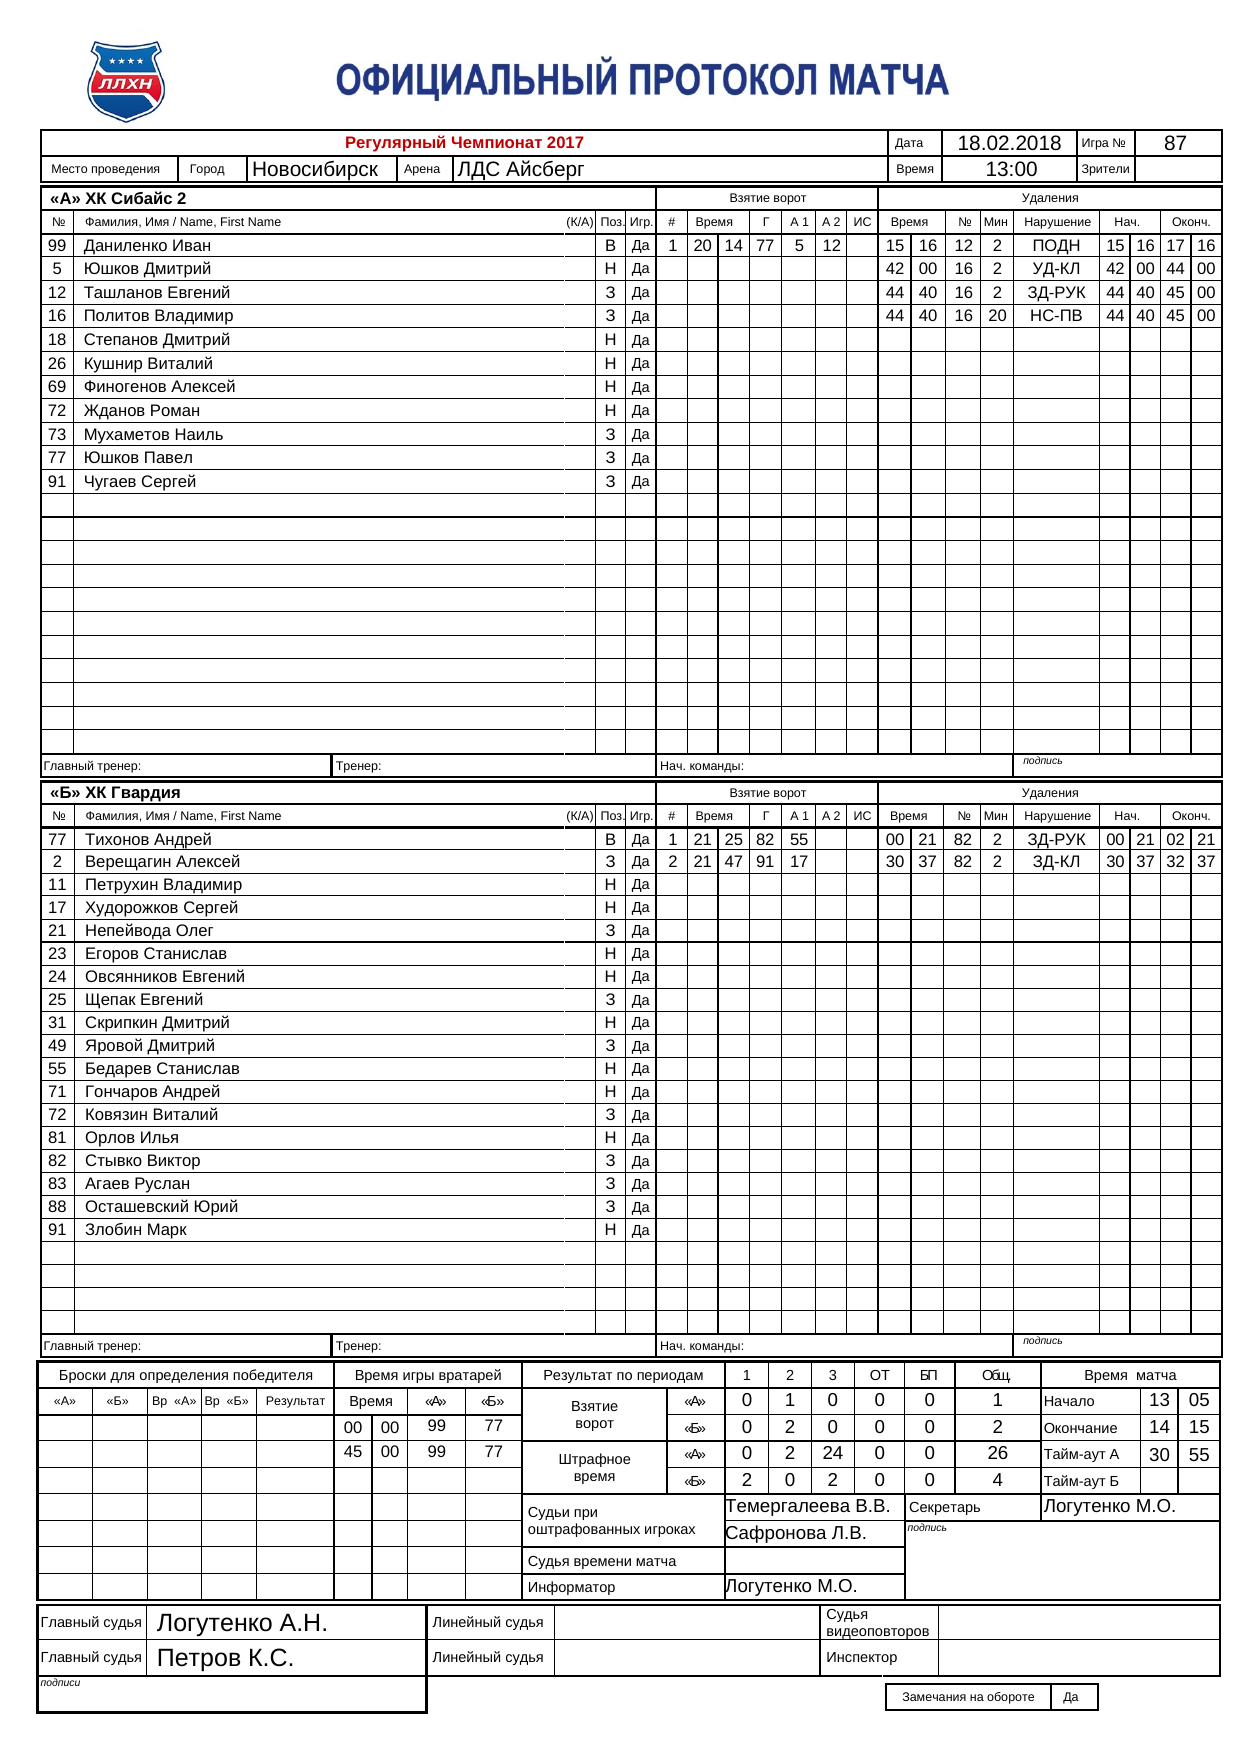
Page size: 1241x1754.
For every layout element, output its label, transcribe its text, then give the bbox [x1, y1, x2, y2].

table_cell [944, 989, 980, 1011]
table_cell Да [626, 1219, 655, 1241]
table_cell Н [596, 896, 625, 918]
table_cell 15 [879, 235, 910, 256]
table_cell [750, 1288, 781, 1310]
table_cell [719, 494, 749, 516]
table_cell 02 [1161, 829, 1190, 849]
table_cell Зрители [1078, 157, 1134, 181]
table_cell [565, 1173, 595, 1195]
table_cell [565, 683, 595, 706]
table_cell Нач. [1100, 211, 1160, 233]
table_cell [816, 588, 846, 611]
table_cell [847, 1104, 877, 1126]
table_cell [1100, 588, 1129, 611]
table_cell [148, 1441, 201, 1467]
table_cell Да [626, 305, 655, 327]
table_cell 0 [726, 1389, 768, 1413]
table_cell [335, 1494, 371, 1520]
table_cell А 1 [782, 211, 815, 233]
table_cell [1014, 352, 1099, 374]
table_cell 91 [42, 470, 73, 493]
table_cell Да [626, 966, 655, 987]
table_cell [912, 1242, 943, 1264]
table_cell 0 [905, 1389, 954, 1413]
table_cell 44 [1161, 257, 1190, 280]
table_cell Да [626, 470, 655, 493]
table_cell [373, 1521, 407, 1546]
table_cell 32 [1161, 850, 1190, 872]
table_cell [565, 518, 595, 540]
table_cell 49 [42, 1035, 74, 1057]
table_cell [782, 874, 815, 895]
table_cell [202, 1547, 256, 1573]
table_cell [1141, 1468, 1177, 1493]
table_cell 15 [1179, 1415, 1219, 1440]
table_cell [782, 989, 815, 1011]
table_cell [466, 1468, 521, 1493]
table_cell [75, 1242, 564, 1264]
table_cell [750, 257, 781, 280]
table_cell [981, 1288, 1013, 1310]
table_cell [719, 376, 749, 398]
table_cell Главный судья [39, 1606, 146, 1639]
table_cell [373, 1547, 407, 1573]
table_cell [75, 1265, 564, 1287]
table_cell [74, 541, 564, 564]
table_cell [1014, 1219, 1099, 1241]
table_cell [816, 989, 846, 1011]
table_cell [565, 565, 595, 587]
table_cell [42, 541, 73, 564]
table_cell [657, 966, 687, 987]
table_cell 99 [408, 1441, 465, 1467]
table_cell [688, 730, 717, 753]
table_cell [688, 565, 717, 587]
table_cell Игр. [626, 211, 655, 233]
table_cell З [596, 423, 625, 445]
table_cell [944, 966, 980, 987]
table_cell [688, 541, 717, 564]
table_cell 14 [1141, 1415, 1177, 1440]
table_cell 88 [42, 1196, 74, 1218]
table_cell [657, 636, 687, 658]
table_cell [750, 1012, 781, 1033]
table_header Удаления [879, 188, 1221, 209]
table_cell [847, 683, 877, 706]
table_cell Г [750, 211, 781, 233]
table_cell [782, 1196, 815, 1218]
table_cell [688, 1081, 717, 1103]
table_cell [946, 683, 980, 706]
table_cell 73 [42, 423, 73, 445]
table_cell Результат [257, 1389, 333, 1413]
table_cell З [596, 305, 625, 327]
table_cell [202, 1441, 256, 1467]
table_cell [1014, 541, 1099, 564]
table_cell [1192, 1104, 1221, 1126]
table_cell [1161, 399, 1190, 422]
table_cell [750, 636, 781, 658]
table_cell [912, 376, 945, 398]
table_cell 55 [1179, 1441, 1219, 1467]
table_cell Да [626, 989, 655, 1011]
table_cell Линейный судья [428, 1606, 554, 1639]
table_cell [1161, 874, 1190, 895]
table_cell [202, 1494, 256, 1520]
table_cell [657, 612, 687, 634]
table_cell Нач. команды: [657, 1335, 1012, 1356]
table_cell [74, 612, 564, 634]
table_cell [912, 470, 945, 493]
table_cell [1100, 1219, 1129, 1241]
table_cell 12 [816, 235, 846, 256]
table_cell [1192, 1265, 1221, 1287]
table_cell [596, 707, 625, 729]
table_cell [750, 423, 781, 445]
table_cell 30 [879, 850, 910, 872]
table_cell [596, 565, 625, 587]
table_cell [816, 1219, 846, 1241]
table_cell [981, 896, 1013, 918]
table_cell [565, 659, 595, 682]
table_cell [912, 1219, 943, 1241]
table_cell 2 [981, 850, 1013, 872]
table_cell 16 [1192, 235, 1221, 256]
table_cell [565, 423, 595, 445]
table_cell Время [688, 211, 749, 233]
table_cell [847, 281, 877, 303]
table_cell [1100, 1012, 1129, 1033]
table_cell [847, 943, 877, 964]
table_cell 0 [769, 1468, 811, 1493]
table_cell [1014, 1058, 1099, 1079]
table_cell [1014, 423, 1099, 445]
table_cell [93, 1547, 147, 1573]
table_cell Главный тренер: [42, 1335, 330, 1356]
table_cell 05 [1179, 1389, 1219, 1413]
table_cell [1161, 636, 1190, 658]
table_cell [466, 1521, 521, 1546]
table_cell [1014, 376, 1099, 398]
table_cell [565, 920, 595, 941]
table_cell [565, 943, 595, 964]
table_cell [816, 1127, 846, 1149]
table_cell [657, 1150, 687, 1172]
table_cell [1014, 707, 1099, 729]
table_cell Время [688, 805, 749, 826]
table_cell [42, 1288, 74, 1310]
table_cell [750, 446, 781, 469]
table_cell [944, 1104, 980, 1126]
table_cell [1100, 966, 1129, 987]
table_cell 42 [1100, 257, 1129, 280]
table_cell [782, 470, 815, 493]
table_cell [946, 707, 980, 729]
table_cell [408, 1547, 465, 1573]
table_cell [1131, 1012, 1160, 1033]
table_cell [750, 683, 781, 706]
table_cell [719, 1012, 749, 1033]
table_cell [1014, 636, 1099, 658]
table_cell Тихонов Андрей [75, 829, 564, 849]
table_cell [816, 920, 846, 941]
table_cell [657, 328, 687, 351]
table_cell подпись [1014, 755, 1221, 776]
table_cell А 1 [782, 805, 815, 826]
table_cell [750, 376, 781, 398]
table_cell [816, 683, 846, 706]
table_cell [626, 683, 655, 706]
table_cell [74, 707, 564, 729]
table_cell 25 [719, 829, 749, 849]
table_cell 13 [1141, 1389, 1177, 1413]
table_cell [946, 376, 980, 398]
table_cell Главный тренер: [42, 755, 330, 776]
table_header Общ. [956, 1363, 1040, 1387]
table_cell [596, 1242, 625, 1264]
table_cell [912, 1288, 943, 1310]
table_cell [657, 920, 687, 941]
table_cell [657, 376, 687, 398]
table_cell [719, 541, 749, 564]
table_cell [596, 1288, 625, 1310]
table_cell 21 [688, 829, 717, 849]
table_cell [688, 588, 717, 611]
table_cell [202, 1521, 256, 1546]
table_cell УД-КЛ [1014, 257, 1099, 280]
table_cell [555, 1640, 819, 1675]
table_cell [847, 399, 877, 422]
table_cell [42, 636, 73, 658]
table_cell [1131, 1242, 1160, 1264]
table_cell [912, 352, 945, 374]
table_cell [1161, 470, 1190, 493]
table_cell [1014, 1173, 1099, 1195]
table_cell [981, 470, 1013, 493]
table_cell [688, 518, 717, 540]
table_cell [847, 1127, 877, 1149]
table_cell [688, 1265, 717, 1287]
table_cell [42, 730, 73, 753]
table_cell Начало [1042, 1389, 1140, 1413]
table_cell [782, 683, 815, 706]
table_cell [750, 518, 781, 540]
table_cell [688, 281, 717, 303]
table_cell [1131, 943, 1160, 964]
table_cell [782, 518, 815, 540]
table_cell [750, 1081, 781, 1103]
table_cell [1131, 874, 1160, 895]
table_cell [719, 943, 749, 964]
table_cell [257, 1547, 333, 1573]
table_cell 42 [879, 257, 910, 280]
table_cell [688, 1127, 717, 1149]
table_cell [944, 1288, 980, 1310]
table_cell [626, 518, 655, 540]
table_cell 0 [726, 1415, 768, 1440]
table_cell [719, 920, 749, 941]
table_cell [657, 281, 687, 303]
table_cell [782, 565, 815, 587]
table_cell [912, 683, 945, 706]
table_cell [565, 352, 595, 374]
table_cell [719, 1127, 749, 1149]
table_cell [816, 1150, 846, 1172]
table_cell Н [596, 1058, 625, 1079]
table_cell 24 [42, 966, 74, 987]
table_cell ЛДС Айсберг [454, 157, 887, 181]
table_cell [816, 352, 846, 374]
table_cell [879, 399, 910, 422]
table_cell [626, 1242, 655, 1264]
table_cell [1014, 989, 1099, 1011]
table_cell [939, 1606, 1219, 1639]
table_cell 14 [719, 235, 749, 256]
table_cell [74, 565, 564, 587]
table_cell [981, 494, 1013, 516]
table_cell Да [626, 1150, 655, 1172]
table_cell [1100, 1288, 1129, 1310]
table_cell [1131, 423, 1160, 445]
table_cell подпись [906, 1522, 1219, 1599]
table_cell [782, 305, 815, 327]
table_cell [782, 1081, 815, 1103]
table_cell [719, 470, 749, 493]
table_cell [565, 896, 595, 918]
table_cell [816, 565, 846, 587]
table_cell [1014, 328, 1099, 351]
table_cell Чугаев Сергей [74, 470, 564, 493]
table_cell [688, 1012, 717, 1033]
table_cell [565, 1035, 595, 1057]
table_cell Линейный судья [428, 1640, 554, 1675]
table_cell Взятие ворот [523, 1389, 666, 1440]
table_cell 1 [769, 1389, 811, 1413]
table_cell [782, 1058, 815, 1079]
table_cell [879, 565, 910, 587]
table_cell [782, 1242, 815, 1264]
table_cell Даниленко Иван [74, 235, 564, 256]
table_cell [1131, 376, 1160, 398]
table_cell [657, 659, 687, 682]
table_cell 16 [946, 257, 980, 280]
table_cell [879, 470, 910, 493]
table_cell А 2 [816, 211, 846, 233]
table_cell 47 [719, 850, 749, 872]
table_cell [148, 1494, 201, 1520]
table_cell 91 [750, 850, 781, 872]
table_cell [1014, 683, 1099, 706]
table_cell [981, 707, 1013, 729]
table_cell [657, 399, 687, 422]
table_cell Вр «Б» [202, 1389, 256, 1413]
table_cell 20 [688, 235, 717, 256]
table_cell [879, 943, 910, 964]
table_cell [1014, 565, 1099, 587]
table_cell [912, 966, 943, 987]
table_cell [1192, 943, 1221, 964]
table_cell [750, 352, 781, 374]
table_cell [912, 423, 945, 445]
table_cell [1100, 1104, 1129, 1126]
table_cell [626, 494, 655, 516]
table_cell [782, 636, 815, 658]
table_cell 16 [912, 235, 945, 256]
table_cell [912, 399, 945, 422]
table_cell [39, 1494, 92, 1520]
table_cell 40 [912, 305, 945, 327]
table_cell [1100, 470, 1129, 493]
table_cell [1100, 1242, 1129, 1264]
table_cell [657, 352, 687, 374]
table_cell [74, 730, 564, 753]
table_cell [565, 588, 595, 611]
table_cell 2 [769, 1442, 811, 1467]
table_cell [782, 399, 815, 422]
table_cell Г [750, 805, 781, 826]
table_cell [981, 376, 1013, 398]
table_cell [688, 352, 717, 374]
table_cell [912, 989, 943, 1011]
table_cell Да [626, 943, 655, 964]
table_cell [1100, 1173, 1129, 1195]
table_cell [1100, 518, 1129, 540]
table_cell [1161, 1150, 1190, 1172]
table_cell [847, 1012, 877, 1033]
table_cell [981, 1265, 1013, 1287]
table_cell [1192, 659, 1221, 682]
table_cell 17 [782, 850, 815, 872]
table_cell [1131, 659, 1160, 682]
table_cell 2 [956, 1415, 1040, 1440]
table_cell [782, 588, 815, 611]
table_cell Орлов Илья [75, 1127, 564, 1149]
table_cell [1099, 1682, 1220, 1711]
table_cell [1161, 659, 1190, 682]
table_cell [816, 1035, 846, 1057]
table_cell [1014, 1265, 1099, 1287]
table_cell [1161, 896, 1190, 918]
table_cell Овсянников Евгений [75, 966, 564, 987]
table_cell [1192, 1311, 1221, 1333]
table_cell Ковязин Виталий [75, 1104, 564, 1126]
table_cell [1131, 541, 1160, 564]
table_cell [719, 1288, 749, 1310]
table_cell [1131, 966, 1160, 987]
table_cell [688, 423, 717, 445]
table_cell [42, 494, 73, 516]
table_cell [782, 920, 815, 941]
table_cell [626, 730, 655, 753]
table_cell [1131, 707, 1160, 729]
table_cell [1192, 966, 1221, 987]
table_cell [42, 1311, 74, 1333]
table_cell 72 [42, 1104, 74, 1126]
table_cell [1100, 612, 1129, 634]
table_cell [1192, 565, 1221, 587]
table_cell [75, 1311, 564, 1333]
table_cell [816, 1104, 846, 1126]
table_cell [657, 683, 687, 706]
table_cell [1192, 446, 1221, 469]
table_cell Да [626, 896, 655, 918]
table_cell [1161, 328, 1190, 351]
table_cell [879, 494, 910, 516]
table_cell Время [889, 157, 941, 181]
table_cell [1161, 1173, 1190, 1195]
table_cell 77 [42, 446, 73, 469]
table_cell В [596, 829, 625, 849]
table_cell Н [596, 376, 625, 398]
table_cell [946, 399, 980, 422]
table_cell [1131, 352, 1160, 374]
table_cell Секретарь [906, 1495, 1040, 1520]
table_cell [912, 1012, 943, 1033]
table_cell Н [596, 1012, 625, 1033]
table_cell [596, 659, 625, 682]
table_cell [565, 850, 595, 872]
table_cell [688, 683, 717, 706]
table_cell [981, 541, 1013, 564]
table_cell [1131, 1150, 1160, 1172]
table_cell [1014, 896, 1099, 918]
table_cell Тренер: [333, 1335, 655, 1356]
table_cell 82 [944, 850, 980, 872]
table_cell З [596, 989, 625, 1011]
table_cell [750, 659, 781, 682]
table_cell [782, 1311, 815, 1333]
table_cell [816, 1012, 846, 1033]
table_cell [719, 423, 749, 445]
table_cell [626, 541, 655, 564]
table_cell [912, 943, 943, 964]
table_cell [912, 612, 945, 634]
table_cell Инспектор [821, 1640, 938, 1675]
table_cell [1192, 1288, 1221, 1310]
table_cell [1131, 730, 1160, 753]
table_cell [719, 1035, 749, 1057]
table_cell [879, 636, 910, 658]
table_cell [944, 874, 980, 895]
table_cell [944, 1173, 980, 1195]
table_cell [750, 1104, 781, 1126]
table_cell [782, 446, 815, 469]
table_cell [626, 588, 655, 611]
table_cell [565, 989, 595, 1011]
table_cell [782, 966, 815, 987]
table_cell 40 [1131, 281, 1160, 303]
table_cell [750, 305, 781, 327]
table_cell 72 [42, 399, 73, 422]
table_cell [565, 1311, 595, 1333]
table_cell [847, 470, 877, 493]
table_cell [981, 565, 1013, 587]
table_cell Нач. команды: [657, 755, 1012, 776]
table_cell [657, 989, 687, 1011]
table_cell 44 [879, 281, 910, 303]
table_cell [981, 989, 1013, 1011]
table_cell [847, 423, 877, 445]
table_cell [981, 352, 1013, 374]
table_cell [1131, 1173, 1160, 1195]
table_cell [750, 966, 781, 987]
table_cell [816, 1081, 846, 1103]
table_cell З [596, 1035, 625, 1057]
table_cell [1014, 1127, 1099, 1149]
table_cell [1192, 636, 1221, 658]
table_cell Н [596, 1219, 625, 1241]
table_cell [74, 659, 564, 682]
table_cell [1100, 943, 1129, 964]
table_header Время игры вратарей [335, 1363, 521, 1387]
table_cell [816, 257, 846, 280]
table_cell [42, 707, 73, 729]
table_cell 30 [1141, 1441, 1177, 1467]
table_cell Кушнир Виталий [74, 352, 564, 374]
table_cell [782, 1265, 815, 1287]
table_cell [816, 1242, 846, 1264]
table_cell [555, 1606, 819, 1639]
table_cell [879, 896, 910, 918]
table_cell [981, 1012, 1013, 1033]
table_cell [847, 565, 877, 587]
table_cell [912, 1081, 943, 1103]
table_cell [1161, 1242, 1190, 1264]
table_cell [912, 1058, 943, 1079]
table_cell 2 [812, 1468, 854, 1493]
table_cell [1131, 920, 1160, 941]
table_cell [847, 588, 877, 611]
table_cell [596, 730, 625, 753]
table_cell [688, 707, 717, 729]
table_cell № [42, 211, 73, 233]
table_cell [1192, 1173, 1221, 1195]
table_cell Фамилия, Имя / Name, First Name [74, 211, 565, 233]
table_cell Да [626, 257, 655, 280]
table_cell [782, 494, 815, 516]
table_cell [42, 659, 73, 682]
table_cell [1131, 636, 1160, 658]
table_cell [202, 1416, 256, 1440]
table_cell [719, 1173, 749, 1195]
table_cell [816, 850, 846, 872]
table_cell [719, 989, 749, 1011]
table_cell [719, 730, 749, 753]
table_cell 31 [42, 1012, 74, 1033]
table_cell 2 [769, 1415, 811, 1440]
table_cell [657, 1265, 687, 1287]
table_cell [1014, 518, 1099, 540]
table_cell [93, 1574, 147, 1599]
table_cell [981, 1035, 1013, 1057]
table_cell [946, 352, 980, 374]
table_cell ЗД-РУК [1014, 281, 1099, 303]
table_cell [1192, 588, 1221, 611]
table_cell [1161, 588, 1190, 611]
table_cell [981, 683, 1013, 706]
table_cell 77 [750, 235, 781, 256]
table_cell [719, 565, 749, 587]
table_cell [782, 1219, 815, 1241]
table_cell [565, 1196, 595, 1218]
table_cell [657, 707, 687, 729]
table_cell [944, 1150, 980, 1172]
table_cell [626, 659, 655, 682]
table_cell [202, 1468, 256, 1493]
table_cell Финогенов Алексей [74, 376, 564, 398]
table_cell [750, 281, 781, 303]
table_cell 12 [946, 235, 980, 256]
table_cell [879, 730, 910, 753]
table_cell [750, 1196, 781, 1218]
table_cell Тренер: [333, 755, 655, 776]
table_cell Петрухин Владимир [75, 874, 564, 895]
table_header Броски для определения победителя [39, 1363, 333, 1387]
table_cell [879, 1288, 910, 1310]
table_cell [657, 470, 687, 493]
table_cell [912, 1173, 943, 1195]
table_cell [408, 1468, 465, 1493]
table_cell Юшков Павел [74, 446, 564, 469]
table_cell 37 [1131, 850, 1160, 872]
table_cell [39, 1574, 92, 1599]
table_cell [879, 446, 910, 469]
table_cell [719, 1058, 749, 1079]
table_cell [74, 494, 564, 516]
table_cell [1161, 1219, 1190, 1241]
table_cell З [596, 446, 625, 469]
table_cell [816, 659, 846, 682]
table_cell [466, 1494, 521, 1520]
table_cell [981, 659, 1013, 682]
table_cell [1100, 541, 1129, 564]
table_cell [565, 1219, 595, 1241]
table_cell [879, 541, 910, 564]
table_cell [565, 305, 595, 327]
table_cell [816, 470, 846, 493]
table_cell [1014, 730, 1099, 753]
table_cell 0 [812, 1389, 854, 1413]
table_cell [782, 730, 815, 753]
table_cell [596, 541, 625, 564]
table_cell [946, 541, 980, 564]
table_cell ИС [847, 211, 877, 233]
table_cell [1100, 920, 1129, 941]
table_cell [39, 1468, 92, 1493]
table_cell Да [626, 920, 655, 941]
table_cell [466, 1574, 521, 1599]
table_cell Новосибирск [248, 157, 396, 181]
table_cell [1179, 1468, 1219, 1493]
table_cell [93, 1521, 147, 1546]
table_cell [750, 1265, 781, 1287]
table_cell Осташевский Юрий [75, 1196, 564, 1218]
table_cell [1161, 1058, 1190, 1079]
table_cell [565, 328, 595, 351]
table_cell З [596, 470, 625, 493]
table_cell [1014, 874, 1099, 895]
table_cell [257, 1521, 333, 1546]
table_cell [1192, 423, 1221, 445]
table_cell [879, 588, 910, 611]
table_cell [688, 966, 717, 987]
table_header «Б» ХК Гвардия [42, 783, 655, 803]
table_cell 12 [42, 281, 73, 303]
table_cell [565, 376, 595, 398]
table_cell 21 [1131, 829, 1160, 849]
table_cell Да [626, 376, 655, 398]
table_cell Поз. [596, 211, 625, 233]
table_header 87 [1136, 131, 1221, 155]
table_cell [912, 1196, 943, 1218]
table_cell [1100, 352, 1129, 374]
table_cell [944, 943, 980, 964]
table_cell [944, 1311, 980, 1333]
table_cell [782, 1288, 815, 1310]
table_cell [879, 423, 910, 445]
table_cell [912, 1311, 943, 1333]
table_cell [657, 1219, 687, 1241]
table_cell [373, 1494, 407, 1520]
table_cell [335, 1521, 371, 1546]
table_cell [847, 920, 877, 941]
table_cell [1131, 1081, 1160, 1103]
table_cell [879, 612, 910, 634]
table_cell Фамилия, Имя / Name, First Name [75, 805, 565, 826]
table_cell [688, 1173, 717, 1195]
table_cell [816, 399, 846, 422]
table_cell 2 [981, 257, 1013, 280]
table_cell [1161, 943, 1190, 964]
table_cell [944, 896, 980, 918]
table_cell [1192, 328, 1221, 351]
table_header «А» ХК Сибайс 2 [42, 188, 655, 209]
table_cell 0 [812, 1415, 854, 1440]
table_cell НС-ПВ [1014, 305, 1099, 327]
table_cell Нарушение [1014, 805, 1099, 826]
table_cell [750, 1242, 781, 1264]
table_cell [847, 1196, 877, 1218]
table_cell [148, 1416, 201, 1440]
table_cell [626, 636, 655, 658]
table_cell [1192, 920, 1221, 941]
table_cell [148, 1521, 201, 1546]
table_cell [1131, 989, 1160, 1011]
table_cell [565, 612, 595, 634]
table_cell [1014, 399, 1099, 422]
table_cell [373, 1574, 407, 1599]
table_cell [1161, 565, 1190, 587]
table_cell [719, 257, 749, 280]
table_cell Да [626, 1058, 655, 1079]
table_cell [847, 636, 877, 658]
table_cell 0 [855, 1468, 904, 1493]
table_cell [816, 281, 846, 303]
table_cell [782, 896, 815, 918]
table_cell 11 [42, 874, 74, 895]
table_cell [782, 1150, 815, 1172]
table_cell 44 [879, 305, 910, 327]
table_cell [657, 1035, 687, 1057]
table_cell [1131, 1196, 1160, 1218]
table_cell [565, 1081, 595, 1103]
table_cell [912, 541, 945, 564]
table_cell [912, 494, 945, 516]
table_cell [879, 1173, 910, 1195]
table_cell Да [626, 850, 655, 872]
table_cell [1014, 588, 1099, 611]
table_cell [750, 565, 781, 587]
table_cell [657, 1242, 687, 1264]
table_cell Агаев Руслан [75, 1173, 564, 1195]
table_cell [879, 920, 910, 941]
table_cell [981, 423, 1013, 445]
table_cell [879, 1242, 910, 1264]
table_cell [944, 1196, 980, 1218]
table_cell Место проведения [42, 157, 177, 181]
table_cell [879, 1265, 910, 1287]
table_cell 77 [42, 829, 74, 849]
table_cell [1100, 1311, 1129, 1333]
table_cell [1131, 470, 1160, 493]
table_cell [879, 659, 910, 682]
table_cell [750, 920, 781, 941]
table_cell [39, 1441, 92, 1467]
table_cell [1192, 376, 1221, 398]
table_cell [688, 896, 717, 918]
table_cell 0 [905, 1468, 954, 1493]
table_cell Да [626, 1012, 655, 1033]
table_cell [596, 518, 625, 540]
table_cell [1131, 328, 1160, 351]
table_cell № [42, 805, 74, 826]
table_cell [75, 1288, 564, 1310]
table_cell [1192, 612, 1221, 634]
table_cell [1014, 494, 1099, 516]
table_cell [565, 235, 595, 256]
table_cell [565, 636, 595, 658]
table_cell 77 [466, 1416, 521, 1440]
table_cell [626, 707, 655, 729]
table_cell 00 [1131, 257, 1160, 280]
table_cell [1161, 494, 1190, 516]
table_cell [879, 328, 910, 351]
table_cell [782, 1173, 815, 1195]
table_cell «А» [668, 1389, 724, 1413]
table_cell [335, 1547, 371, 1573]
table_cell подпись [1014, 1335, 1221, 1356]
table_cell [750, 730, 781, 753]
table_cell [816, 1058, 846, 1079]
table_cell [42, 588, 73, 611]
table_cell [750, 1219, 781, 1241]
table_cell [1161, 1288, 1190, 1310]
table_cell 81 [42, 1127, 74, 1149]
table_cell [657, 1311, 687, 1333]
table_cell [981, 446, 1013, 469]
table_cell [1014, 1288, 1099, 1310]
table_cell [847, 494, 877, 516]
table_cell 37 [1192, 850, 1221, 872]
table_cell [879, 966, 910, 987]
table_cell [257, 1441, 333, 1467]
table_cell [565, 1265, 595, 1287]
table_cell [1161, 352, 1190, 374]
table_cell [719, 1242, 749, 1264]
table_cell [257, 1494, 333, 1520]
table_cell 21 [42, 920, 74, 941]
table_cell Время [879, 211, 945, 233]
table_header 1 [726, 1363, 768, 1387]
table_cell 16 [1131, 235, 1160, 256]
table_cell [1192, 470, 1221, 493]
table_cell [1131, 1058, 1160, 1079]
table_cell [750, 1058, 781, 1079]
table_cell [565, 470, 595, 493]
table_cell [912, 1035, 943, 1057]
table_cell [946, 636, 980, 658]
table_cell 71 [42, 1081, 74, 1103]
table_cell [719, 612, 749, 634]
table_cell Нарушение [1014, 211, 1099, 233]
table_cell З [596, 920, 625, 941]
table_cell [688, 1058, 717, 1079]
table_cell [946, 518, 980, 540]
table_cell [816, 446, 846, 469]
table_cell Степанов Дмитрий [74, 328, 564, 351]
table_cell Злобин Марк [75, 1219, 564, 1241]
table_cell Мухаметов Наиль [74, 423, 564, 445]
table_cell 2 [981, 829, 1013, 849]
table_cell А 2 [816, 805, 846, 826]
table_cell [719, 1196, 749, 1218]
table_cell [1014, 659, 1099, 682]
table_cell Да [626, 446, 655, 469]
table_cell [981, 920, 1013, 941]
table_cell [657, 1058, 687, 1079]
table_cell [912, 1150, 943, 1172]
table_cell [74, 636, 564, 658]
table_cell 40 [912, 281, 945, 303]
table_cell [981, 966, 1013, 987]
table_cell [1100, 1196, 1129, 1218]
table_cell Н [596, 257, 625, 280]
table_cell 26 [956, 1442, 1040, 1467]
table_cell 77 [466, 1441, 521, 1467]
table_cell 45 [335, 1441, 371, 1467]
table_cell Штрафное время [523, 1442, 666, 1493]
picture [5, 28, 1179, 129]
table_cell 00 [1192, 281, 1221, 303]
table_cell 99 [42, 235, 73, 256]
table_cell [1192, 896, 1221, 918]
table_cell [257, 1468, 333, 1493]
table_cell [565, 730, 595, 753]
table_cell Да [626, 281, 655, 303]
table_cell [657, 1196, 687, 1218]
table_cell [847, 1242, 877, 1264]
table_cell 5 [782, 235, 815, 256]
table_cell [1100, 446, 1129, 469]
table_cell [981, 399, 1013, 422]
table_cell [1100, 565, 1129, 587]
table_cell [93, 1416, 147, 1440]
table_cell [1100, 1058, 1129, 1079]
table_cell [1014, 1150, 1099, 1172]
table_cell [688, 1288, 717, 1310]
table_cell Вр «А» [148, 1389, 201, 1413]
table_cell [335, 1468, 371, 1493]
table_cell [1161, 683, 1190, 706]
table_cell [912, 730, 945, 753]
table_cell 2 [981, 281, 1013, 303]
table_cell 16 [946, 281, 980, 303]
table_cell [1192, 399, 1221, 422]
table_cell [74, 683, 564, 706]
table_cell 16 [42, 305, 73, 327]
table_cell [1161, 730, 1190, 753]
table_cell Худорожков Сергей [75, 896, 564, 918]
table_cell [1014, 943, 1099, 964]
table_cell [1161, 541, 1190, 564]
table_cell [879, 1104, 910, 1126]
table_cell 25 [42, 989, 74, 1011]
table_cell [657, 1288, 687, 1310]
table_cell подписи [39, 1677, 425, 1711]
table_cell [946, 730, 980, 753]
table_cell [782, 707, 815, 729]
table_cell [596, 683, 625, 706]
table_cell 00 [373, 1416, 407, 1440]
table_cell [879, 518, 910, 540]
table_cell [565, 494, 595, 516]
table_cell [1100, 1150, 1129, 1172]
table_cell [719, 328, 749, 351]
table_cell [981, 1058, 1013, 1079]
table_cell Н [596, 1127, 625, 1149]
table_cell Юшков Дмитрий [74, 257, 564, 280]
table_cell [847, 1219, 877, 1241]
table_cell [565, 1150, 595, 1172]
table_cell [981, 943, 1013, 964]
table_cell [1192, 1127, 1221, 1149]
table_cell [1161, 1127, 1190, 1149]
table_cell [1131, 683, 1160, 706]
table_cell [688, 470, 717, 493]
table_cell (К/А) [565, 211, 595, 233]
table_cell 0 [905, 1415, 954, 1440]
table_cell [847, 328, 877, 351]
table_cell Непейвода Олег [75, 920, 564, 941]
table_cell [1131, 612, 1160, 634]
table_cell 82 [944, 829, 980, 849]
table_cell Егоров Станислав [75, 943, 564, 964]
table_cell 00 [1192, 257, 1221, 280]
table_cell [981, 328, 1013, 351]
table_cell [1131, 446, 1160, 469]
table_cell [657, 1081, 687, 1103]
table_cell [847, 235, 877, 256]
table_cell [1192, 874, 1221, 895]
table_cell [782, 257, 815, 280]
table_cell [596, 612, 625, 634]
table_cell 2 [42, 850, 74, 872]
table_cell 21 [688, 850, 717, 872]
table_header Да [1052, 1685, 1097, 1709]
table_cell [626, 612, 655, 634]
table_cell [1100, 659, 1129, 682]
table_cell Да [626, 399, 655, 422]
table_cell [750, 1150, 781, 1172]
table_cell [816, 541, 846, 564]
table_cell [750, 470, 781, 493]
table_header Время матча [1042, 1363, 1219, 1387]
table_cell [946, 494, 980, 516]
table_cell [879, 989, 910, 1011]
table_cell 20 [981, 305, 1013, 327]
table_cell [981, 1173, 1013, 1195]
table_cell [1161, 1012, 1190, 1033]
table_cell [565, 1104, 595, 1126]
table_cell 0 [855, 1415, 904, 1440]
table_cell [847, 1311, 877, 1333]
table_cell [719, 281, 749, 303]
table_cell [335, 1574, 371, 1599]
table_cell [816, 730, 846, 753]
table_cell 82 [42, 1150, 74, 1172]
table_cell [847, 257, 877, 280]
table_cell [1161, 612, 1190, 634]
table_cell [565, 281, 595, 303]
table_cell [688, 920, 717, 941]
table_cell В [596, 235, 625, 256]
table_cell 99 [408, 1416, 465, 1440]
table_cell [912, 1127, 943, 1149]
table_cell [1100, 730, 1129, 753]
table_cell [93, 1494, 147, 1520]
table_cell [847, 707, 877, 729]
table_cell [626, 1288, 655, 1310]
table_cell [719, 305, 749, 327]
table_cell [981, 636, 1013, 658]
table_cell [1100, 399, 1129, 422]
table_cell # [657, 211, 687, 233]
table_cell [1161, 707, 1190, 729]
table_cell Игр. [626, 805, 655, 826]
table_cell [466, 1547, 521, 1573]
table_cell [879, 683, 910, 706]
table_cell [565, 829, 595, 849]
table_cell Да [626, 423, 655, 445]
table_cell [879, 1012, 910, 1033]
table_cell [408, 1521, 465, 1546]
table_cell [981, 1127, 1013, 1149]
table_cell [688, 1311, 717, 1333]
table_cell Да [626, 1173, 655, 1195]
table_cell [1131, 1219, 1160, 1241]
table_cell 83 [42, 1173, 74, 1195]
table_cell [657, 874, 687, 895]
table_cell [565, 1058, 595, 1079]
table_cell [1161, 989, 1190, 1011]
table_cell [816, 518, 846, 540]
table_cell 40 [1131, 305, 1160, 327]
table_cell [565, 966, 595, 987]
table_cell [750, 1311, 781, 1333]
table_cell [42, 612, 73, 634]
table_cell [565, 446, 595, 469]
table_cell [688, 1196, 717, 1218]
table_cell Стывко Виктор [75, 1150, 564, 1172]
table_cell [912, 1104, 943, 1126]
table_cell [879, 1058, 910, 1079]
table_cell Арена [398, 157, 452, 181]
table_cell «Б» [93, 1389, 147, 1413]
table_cell [782, 1012, 815, 1033]
table_cell [1131, 399, 1160, 422]
table_cell [944, 1035, 980, 1057]
table_cell Н [596, 966, 625, 987]
table_cell 0 [855, 1442, 904, 1467]
table_cell «Б» [668, 1415, 724, 1440]
table_cell # [657, 805, 687, 826]
table_cell [257, 1416, 333, 1440]
table_cell [657, 896, 687, 918]
table_cell [847, 1173, 877, 1195]
table_cell [912, 636, 945, 658]
table_cell [816, 376, 846, 398]
table_cell [1100, 989, 1129, 1011]
table_cell «А» [408, 1389, 465, 1413]
table_cell [1131, 1265, 1160, 1287]
table_cell [847, 352, 877, 374]
table_cell [946, 423, 980, 445]
table_cell [847, 446, 877, 469]
table_cell 44 [1100, 281, 1129, 303]
table_cell 2 [981, 235, 1013, 256]
table_cell [42, 1242, 74, 1264]
table_cell [688, 612, 717, 634]
table_cell [428, 1677, 882, 1711]
table_cell [981, 874, 1013, 895]
table_cell [750, 1035, 781, 1057]
table_cell Да [626, 1035, 655, 1057]
table_cell [1100, 1127, 1129, 1149]
table_cell 5 [42, 257, 73, 280]
table_cell [565, 1242, 595, 1264]
table_cell [1131, 1288, 1160, 1310]
table_cell «Б » [466, 1389, 521, 1413]
table_cell [981, 612, 1013, 634]
table_cell [782, 281, 815, 303]
table_cell 44 [1100, 305, 1129, 327]
table_cell [847, 829, 877, 849]
table_cell 4 [956, 1468, 1040, 1493]
table_cell [944, 920, 980, 941]
table_cell ЗД-КЛ [1014, 850, 1099, 872]
table_cell [981, 1219, 1013, 1241]
table_cell З [596, 1173, 625, 1195]
table_cell Город [179, 157, 246, 181]
table_cell [981, 1081, 1013, 1103]
table_cell [816, 896, 846, 918]
table_cell [373, 1468, 407, 1493]
table_cell 2 [657, 850, 687, 872]
table_cell [565, 257, 595, 280]
table_cell [944, 1265, 980, 1287]
table_cell [148, 1574, 201, 1599]
table_cell [816, 305, 846, 327]
table_header ОТ [855, 1363, 904, 1387]
table_cell [981, 1104, 1013, 1126]
table_cell Время [335, 1389, 407, 1413]
table_cell Судья времени матча [523, 1548, 724, 1573]
table_cell [981, 588, 1013, 611]
table_cell Логутенко М.О. [1042, 1495, 1219, 1520]
table_cell Н [596, 874, 625, 895]
table_cell [688, 257, 717, 280]
table_cell [657, 494, 687, 516]
table_cell [1161, 446, 1190, 469]
table_cell Да [626, 874, 655, 895]
table_cell [1161, 376, 1190, 398]
table_cell 45 [1161, 281, 1190, 303]
table_cell [879, 1035, 910, 1057]
table_cell [657, 730, 687, 753]
table_cell [912, 588, 945, 611]
table_cell [74, 518, 564, 540]
table_cell [565, 1288, 595, 1310]
table_cell [1192, 494, 1221, 516]
table_cell [688, 659, 717, 682]
table_cell [42, 518, 73, 540]
table_cell [1100, 896, 1129, 918]
table_cell Судьи при оштрафованных игроках [523, 1495, 724, 1546]
table_cell 91 [42, 1219, 74, 1241]
table_cell [847, 305, 877, 327]
table_cell [657, 446, 687, 469]
table_cell 2 [726, 1468, 768, 1493]
table_cell [816, 1173, 846, 1195]
table_cell [688, 874, 717, 895]
table_cell [946, 612, 980, 634]
table_cell 00 [1192, 305, 1221, 327]
table_cell [596, 636, 625, 658]
table_cell [750, 494, 781, 516]
table_cell 1 [657, 829, 687, 849]
table_cell [565, 1012, 595, 1033]
table_cell [1161, 423, 1190, 445]
table_cell [1131, 1104, 1160, 1126]
table_cell Окончание [1042, 1415, 1140, 1440]
table_cell [847, 541, 877, 564]
table_cell Мин [981, 805, 1013, 826]
table_cell [565, 541, 595, 564]
table_cell [719, 1265, 749, 1287]
table_cell [1014, 470, 1099, 493]
table_cell [1161, 920, 1190, 941]
table_cell [39, 1416, 92, 1440]
table_cell [750, 328, 781, 351]
table_cell 69 [42, 376, 73, 398]
table_cell [750, 874, 781, 895]
table_cell Бедарев Станислав [75, 1058, 564, 1079]
table_cell [847, 1288, 877, 1310]
table_cell [1014, 1081, 1099, 1103]
table_cell 15 [1100, 235, 1129, 256]
table_cell [719, 659, 749, 682]
table_cell [565, 399, 595, 422]
table_cell [912, 920, 943, 941]
table_cell [847, 989, 877, 1011]
table_cell 13:00 [943, 157, 1076, 181]
table_cell [1192, 707, 1221, 729]
table_header Регулярный Чемпионат 2017 [42, 131, 887, 155]
table_cell [816, 707, 846, 729]
table_cell [1161, 1081, 1190, 1103]
table_cell З [596, 1150, 625, 1172]
table_cell [883, 1677, 1220, 1681]
table_cell [782, 659, 815, 682]
table_cell [981, 1150, 1013, 1172]
table_cell [1014, 1311, 1099, 1333]
table_cell Информатор [523, 1575, 724, 1599]
table_cell [847, 896, 877, 918]
table_header Дата [889, 131, 941, 155]
table_cell [719, 352, 749, 374]
table_cell [816, 636, 846, 658]
table_cell [1192, 730, 1221, 753]
table_cell [657, 1127, 687, 1149]
table_cell [1100, 1035, 1129, 1057]
table_cell [1014, 920, 1099, 941]
table_cell [944, 1127, 980, 1149]
table_cell Да [626, 829, 655, 849]
table_cell 55 [782, 829, 815, 849]
table_cell Логутенко М.О. [726, 1575, 904, 1599]
table_cell [879, 1081, 910, 1103]
table_cell [688, 494, 717, 516]
table_cell [1192, 541, 1221, 564]
table_cell [726, 1548, 904, 1573]
table_cell [1131, 494, 1160, 516]
table_cell 45 [1161, 305, 1190, 327]
table_cell [782, 328, 815, 351]
table_cell [1131, 1127, 1160, 1149]
table_cell [750, 896, 781, 918]
table_cell 0 [855, 1389, 904, 1413]
table_cell Да [626, 328, 655, 351]
table_header Замечания на обороте [887, 1685, 1050, 1709]
table_cell [912, 707, 945, 729]
table_cell [596, 1311, 625, 1333]
table_cell [847, 850, 877, 872]
table_cell [912, 518, 945, 540]
table_cell [816, 1311, 846, 1333]
table_cell [202, 1574, 256, 1599]
table_cell [912, 446, 945, 469]
table_cell [1192, 1196, 1221, 1218]
table_cell Политов Владимир [74, 305, 564, 327]
table_cell З [596, 281, 625, 303]
table_cell [1192, 1150, 1221, 1172]
table_cell [1014, 612, 1099, 634]
table_cell [782, 423, 815, 445]
table_cell [1014, 966, 1099, 987]
table_cell [879, 1311, 910, 1333]
table_cell [912, 328, 945, 351]
table_cell [879, 1150, 910, 1172]
table_cell [847, 730, 877, 753]
table_cell [148, 1468, 201, 1493]
table_cell 00 [335, 1416, 371, 1440]
table_cell [657, 423, 687, 445]
table_cell [816, 1196, 846, 1218]
table_cell 24 [812, 1442, 854, 1467]
table_cell 37 [912, 850, 943, 872]
table_cell [1014, 1012, 1099, 1033]
table_cell [782, 1035, 815, 1057]
table_cell Щепак Евгений [75, 989, 564, 1011]
table_cell 1 [657, 235, 687, 256]
table_cell [39, 1521, 92, 1546]
table_cell Ташланов Евгений [74, 281, 564, 303]
table_cell ПОДН [1014, 235, 1099, 256]
table_cell [1136, 157, 1221, 181]
table_cell [719, 1219, 749, 1241]
table_cell [946, 446, 980, 469]
table_cell [1192, 1035, 1221, 1057]
table_cell [1161, 1035, 1190, 1057]
table_cell [719, 1104, 749, 1126]
table_cell [1161, 1196, 1190, 1218]
table_cell [912, 659, 945, 682]
table_cell 21 [1192, 829, 1221, 849]
table_cell Н [596, 1081, 625, 1103]
table_cell [148, 1547, 201, 1573]
table_cell [719, 446, 749, 469]
table_cell «А» [668, 1442, 724, 1467]
table_cell [688, 305, 717, 327]
table_header Удаления [879, 783, 1221, 803]
table_cell [1161, 518, 1190, 540]
table_cell [1131, 588, 1160, 611]
table_cell [879, 376, 910, 398]
table_cell [944, 1012, 980, 1033]
table_cell Гончаров Андрей [75, 1081, 564, 1103]
table_cell [847, 966, 877, 987]
table_cell [816, 1288, 846, 1310]
table_cell [879, 1196, 910, 1218]
table_cell Да [626, 1127, 655, 1149]
table_cell Логутенко А.Н. [147, 1606, 425, 1639]
table_cell Да [626, 1104, 655, 1126]
table_cell [626, 1311, 655, 1333]
table_cell [42, 1265, 74, 1287]
table_cell [816, 1265, 846, 1287]
table_cell [946, 659, 980, 682]
table_cell [39, 1547, 92, 1573]
table_cell [1192, 518, 1221, 540]
table_cell [1014, 1196, 1099, 1218]
table_cell Мин [981, 211, 1013, 233]
table_cell [1100, 636, 1129, 658]
table_cell [42, 565, 73, 587]
table_cell ЗД-РУК [1014, 829, 1099, 849]
table_header Взятие ворот [657, 188, 877, 209]
table_cell [944, 1081, 980, 1103]
table_cell 00 [912, 257, 945, 280]
table_cell [847, 874, 877, 895]
table_cell [879, 874, 910, 895]
table_cell [688, 1035, 717, 1057]
table_cell 17 [42, 896, 74, 918]
table_cell [1192, 683, 1221, 706]
table_cell [912, 565, 945, 587]
table_cell [946, 565, 980, 587]
table_cell Скрипкин Дмитрий [75, 1012, 564, 1033]
table_cell [782, 1104, 815, 1126]
table_cell [782, 376, 815, 398]
table_cell [946, 470, 980, 493]
table_cell [688, 1104, 717, 1126]
table_cell [657, 1104, 687, 1126]
table_cell [782, 943, 815, 964]
table_cell Петров К.С. [147, 1640, 425, 1675]
table_cell [944, 1242, 980, 1264]
table_cell [879, 707, 910, 729]
table_cell 82 [750, 829, 781, 849]
table_cell [1014, 1242, 1099, 1264]
table_cell 26 [42, 352, 73, 374]
table_cell [657, 518, 687, 540]
table_cell [1014, 1035, 1099, 1057]
table_cell [1131, 518, 1160, 540]
table_cell [847, 1058, 877, 1079]
table_cell З [596, 850, 625, 872]
table_cell Сафронова Л.В. [726, 1521, 904, 1546]
table_cell Н [596, 352, 625, 374]
table_cell [981, 1311, 1013, 1333]
table_cell [688, 989, 717, 1011]
table_cell [719, 683, 749, 706]
table_cell Н [596, 399, 625, 422]
table_cell 30 [1100, 850, 1129, 872]
table_cell [1192, 1242, 1221, 1264]
table_cell [1100, 707, 1129, 729]
table_cell [1161, 1311, 1190, 1333]
table_cell [565, 707, 595, 729]
table_cell Тайм-аут Б [1042, 1468, 1140, 1493]
table_header 18.02.2018 [943, 131, 1076, 155]
table_header 3 [812, 1363, 854, 1387]
table_cell [981, 1196, 1013, 1218]
table_cell «Б» [668, 1468, 724, 1493]
table_cell № [944, 805, 980, 826]
table_cell [657, 565, 687, 587]
table_cell Н [596, 328, 625, 351]
table_cell [782, 1127, 815, 1149]
table_cell [688, 376, 717, 398]
table_cell [719, 1311, 749, 1333]
table_cell [1100, 328, 1129, 351]
table_cell [1192, 1081, 1221, 1103]
table_cell [847, 659, 877, 682]
table_cell [981, 730, 1013, 753]
table_cell [657, 943, 687, 964]
table_cell [847, 376, 877, 398]
table_cell [816, 494, 846, 516]
table_cell [1161, 1265, 1190, 1287]
table_cell [816, 423, 846, 445]
table_cell [816, 874, 846, 895]
table_cell [750, 588, 781, 611]
table_cell 00 [373, 1441, 407, 1467]
table_cell [719, 707, 749, 729]
table_cell 17 [1161, 235, 1190, 256]
table_cell [879, 352, 910, 374]
table_cell [1131, 565, 1160, 587]
table_cell [74, 588, 564, 611]
table_cell [688, 636, 717, 658]
table_cell [408, 1494, 465, 1520]
table_cell [719, 1150, 749, 1172]
table_cell [1192, 1058, 1221, 1079]
table_cell [912, 896, 943, 918]
table_cell 1 [956, 1389, 1040, 1413]
table_cell [1100, 1081, 1129, 1103]
table_cell [750, 943, 781, 964]
table_header Взятие ворот [657, 783, 877, 803]
table_cell 23 [42, 943, 74, 964]
table_cell [939, 1640, 1219, 1675]
table_cell [1100, 874, 1129, 895]
table_cell [782, 541, 815, 564]
table_cell [657, 541, 687, 564]
table_cell [596, 1265, 625, 1287]
table_cell 0 [726, 1442, 768, 1467]
table_cell [42, 683, 73, 706]
table_cell [750, 1127, 781, 1149]
table_cell [626, 1265, 655, 1287]
table_cell [750, 707, 781, 729]
table_cell [1192, 1219, 1221, 1241]
table_cell Н [596, 943, 625, 964]
table_cell [565, 1127, 595, 1149]
table_cell [596, 588, 625, 611]
table_cell (К/А) [565, 805, 595, 826]
table_cell З [596, 1104, 625, 1126]
table_cell [657, 1173, 687, 1195]
table_cell [1192, 989, 1221, 1011]
table_cell [719, 874, 749, 895]
table_header БП [905, 1363, 954, 1387]
table_cell [1100, 1265, 1129, 1287]
table_cell [626, 565, 655, 587]
table_cell Тайм-аут А [1042, 1441, 1140, 1467]
table_cell Нач. [1100, 805, 1160, 826]
table_cell [816, 829, 846, 849]
table_cell [657, 305, 687, 327]
table_cell [719, 1081, 749, 1103]
table_cell [596, 494, 625, 516]
table_cell [750, 1173, 781, 1195]
table_cell [719, 399, 749, 422]
table_cell [688, 399, 717, 422]
table_cell [816, 966, 846, 987]
table_cell [816, 943, 846, 964]
table_cell [408, 1574, 465, 1599]
table_cell 0 [905, 1442, 954, 1467]
table_cell [912, 1265, 943, 1287]
table_cell [847, 612, 877, 634]
table_cell [847, 1035, 877, 1057]
table_cell [688, 328, 717, 351]
table_cell [847, 1150, 877, 1172]
table_cell Поз. [596, 805, 625, 826]
table_cell [1161, 966, 1190, 987]
table_cell [879, 1219, 910, 1241]
table_cell Да [626, 1081, 655, 1103]
table_cell [816, 612, 846, 634]
table_cell [565, 874, 595, 895]
table_cell ИС [847, 805, 877, 826]
table_cell 16 [946, 305, 980, 327]
table_header Результат по периодам [523, 1363, 724, 1387]
table_cell Яровой Дмитрий [75, 1035, 564, 1057]
table_cell Судья видеоповторов [821, 1606, 938, 1639]
table_cell [1131, 896, 1160, 918]
table_cell [847, 1081, 877, 1103]
table_cell [688, 943, 717, 964]
table_cell [1100, 423, 1129, 445]
table_cell 00 [879, 829, 910, 849]
table_cell [1192, 352, 1221, 374]
table_cell [688, 1219, 717, 1241]
table_cell [657, 257, 687, 280]
table_cell [1192, 1012, 1221, 1033]
table_cell [657, 588, 687, 611]
table_cell [688, 446, 717, 469]
table_cell З [596, 1196, 625, 1218]
table_cell [847, 1265, 877, 1287]
table_cell [750, 612, 781, 634]
table_cell Да [626, 352, 655, 374]
table_cell [1100, 494, 1129, 516]
table_cell [657, 1012, 687, 1033]
table_cell Да [626, 235, 655, 256]
table_cell [946, 588, 980, 611]
table_cell [93, 1468, 147, 1493]
table_cell [1100, 683, 1129, 706]
table_cell [688, 1242, 717, 1264]
table_cell «А» [39, 1389, 92, 1413]
table_cell 18 [42, 328, 73, 351]
table_cell [719, 518, 749, 540]
table_cell [750, 399, 781, 422]
table_cell Оконч. [1161, 211, 1221, 233]
table_cell [1131, 1311, 1160, 1333]
table_cell [944, 1058, 980, 1079]
table_cell [782, 612, 815, 634]
table_cell [782, 352, 815, 374]
table_cell [847, 518, 877, 540]
table_cell [1131, 1035, 1160, 1057]
table_cell [719, 896, 749, 918]
table_cell [1161, 1104, 1190, 1126]
table_cell [816, 328, 846, 351]
table_cell [944, 1219, 980, 1241]
table_cell [719, 636, 749, 658]
table_cell [750, 541, 781, 564]
table_cell [93, 1441, 147, 1467]
table_cell Да [626, 1196, 655, 1218]
table_cell [912, 874, 943, 895]
table_cell 21 [912, 829, 943, 849]
table_cell [981, 518, 1013, 540]
table_cell 00 [1100, 829, 1129, 849]
table_cell Темергалеева В.В. [726, 1495, 904, 1520]
table_cell [750, 989, 781, 1011]
table_cell [946, 328, 980, 351]
table_cell [719, 966, 749, 987]
table_header 2 [769, 1363, 811, 1387]
table_cell [879, 1127, 910, 1149]
table_cell Верещагин Алексей [75, 850, 564, 872]
table_cell [981, 1242, 1013, 1264]
table_cell 55 [42, 1058, 74, 1079]
table_cell № [946, 211, 980, 233]
table_cell [1014, 1104, 1099, 1126]
table_cell Жданов Роман [74, 399, 564, 422]
table_cell [719, 588, 749, 611]
table_cell [688, 1150, 717, 1172]
table_cell Главный судья [39, 1640, 146, 1675]
table_cell Оконч. [1161, 805, 1221, 826]
table_cell Время [879, 805, 943, 826]
table_header Игра № [1078, 131, 1134, 155]
table_cell [257, 1574, 333, 1599]
table_cell [1100, 376, 1129, 398]
table_cell [1014, 446, 1099, 469]
